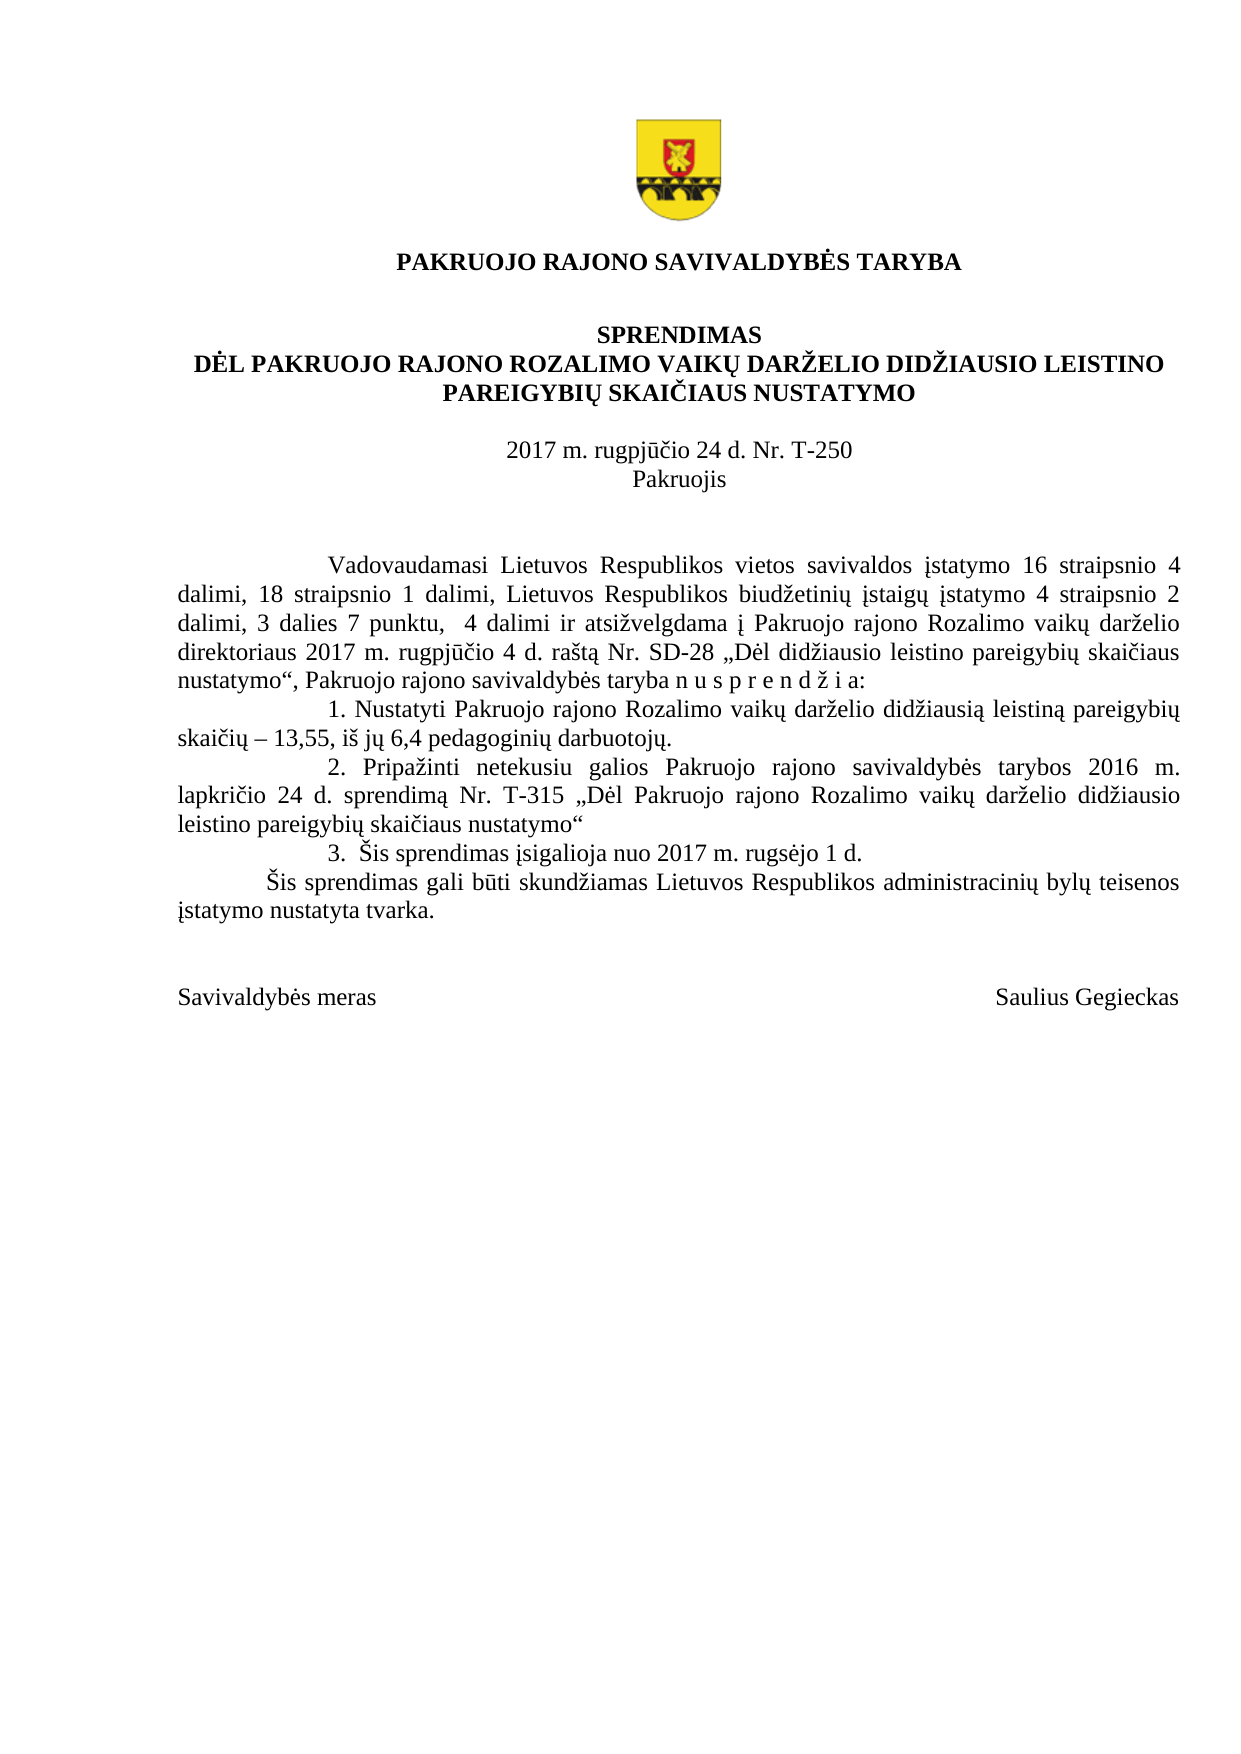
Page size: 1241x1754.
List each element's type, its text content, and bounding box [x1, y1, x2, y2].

text Šis sprendimas gali būti skundžiamas Lietuvos Respublikos administracinių bylų teisenos įstatymo nustatyta tvarka. [177, 867, 1181, 924]
text Vadovaudamasi Lietuvos Respublikos vietos savivaldos įstatymo 16 straipsnio 4 dalimi, 18 straipsnio 1 dalimi, Lietuvos Respublikos biudžetinių įstaigų įstatymo 4 straipsnio 2 dalimi, 3 dalies 7 punktu, 4 dalimi ir atsižvelgdama į Pakruojo rajono Rozalimo vaikų darželio direktoriaus 2017 m. rugpjūčio 4 d. raštą Nr. SD-28 „Dėl didžiausio leistino pareigybių skaičiaus nustatymo“, Pakruojo rajono savivaldybės taryba n u s p r e n d ž i a: [177, 550, 1181, 694]
text Savivaldybės meras Saulius Gegieckas [177, 982, 1181, 1010]
text 2. Pripažinti netekusiu galios Pakruojo rajono savivaldybės tarybos 2016 m. lapkričio 24 d. sprendimą Nr. T-315 „Dėl Pakruojo rajono Rozalimo vaikų darželio didžiausio leistino pareigybių skaičiaus nustatymo“ [177, 752, 1181, 838]
table_cell [177, 286, 1181, 320]
table_cell SPRENDIMAS [177, 320, 1181, 349]
text 1. Nustatyti Pakruojo rajono Rozalimo vaikų darželio didžiausią leistiną pareigybių skaičių – 13,55, iš jų 6,4 pedagoginių darbuotojų. [177, 694, 1181, 752]
table_cell 2017 m. rugpjūčio 24 d. Nr. T-250 [177, 435, 1181, 464]
table_cell Pakruojis [177, 464, 1181, 493]
table_cell [177, 407, 1181, 435]
table_cell DĖL PAKRUOJO RAJONO ROZALIMO VAIKŲ DARŽELIO DIDŽIAUSIO LEISTINO PAREIGYBIŲ SKAIČIAUS NUSTATYMO [177, 349, 1181, 407]
text 3. Šis sprendimas įsigalioja nuo 2017 m. rugsėjo 1 d. [177, 838, 1181, 867]
table_header PAKRUOJO RAJONO SAVIVALDYBĖS TARYBA [177, 81, 1188, 286]
